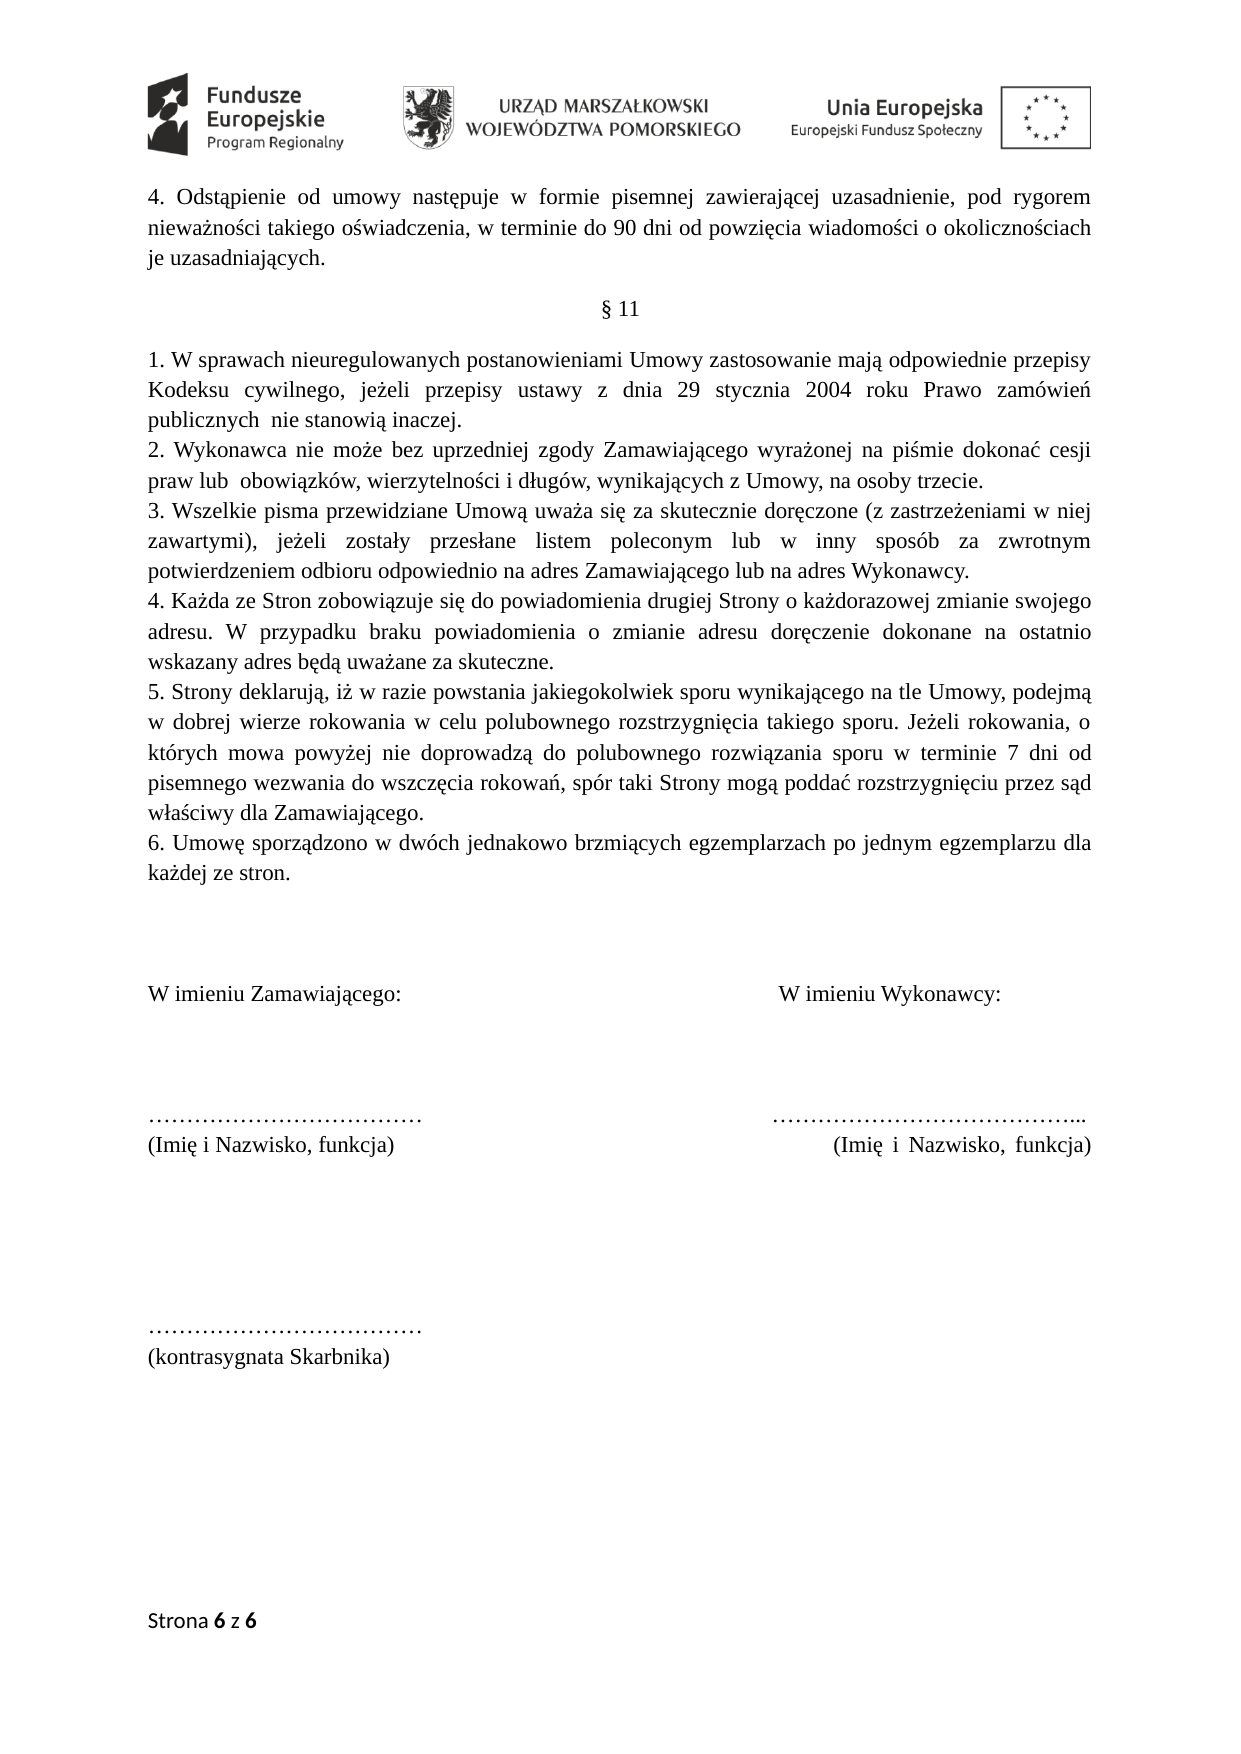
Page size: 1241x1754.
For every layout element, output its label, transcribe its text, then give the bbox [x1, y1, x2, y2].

text 4. Każda ze Stron zobowiązuje się do powiadomienia drugiej Strony o każdorazowej zmianie swojego adresu. W przypadku braku powiadomienia o zmianie adresu doręczenie dokonane na ostatnio wskazany adres będą uważane za skuteczne. [148, 588, 1093, 674]
text 6. Umowę sporządzono w dwóch jednakowo brzmiących egzemplarzach po jednym egzemplarzu dla każdej ze stron. [148, 829, 1093, 886]
text ……………………………… …………………………………... [148, 1101, 1093, 1127]
text (kontrasygnata Skarbnika) [148, 1343, 1093, 1369]
text W imieniu Zamawiającego: W imieniu Wykonawcy: [148, 980, 1093, 1007]
text (Imię i Nazwisko, funkcja) (Imię i Nazwisko, funkcja) [148, 1131, 1093, 1188]
text 4. Odstąpienie od umowy następuje w formie pisemnej zawierającej uzasadnienie, pod rygorem nieważności takiego oświadczenia, w terminie do 90 dni od powzięcia wiadomości o okolicznościach je uzasadniających. [148, 183, 1093, 270]
text 5. Strony deklarują, iż w razie powstania jakiegokolwiek sporu wynikającego na tle Umowy, podejmą w dobrej wierze rokowania w celu polubownego rozstrzygnięcia takiego sporu. Jeżeli rokowania, o których mowa powyżej nie doprowadzą do polubownego rozwiązania sporu w terminie 7 dni od pisemnego wezwania do wszczęcia rokowań, spór taki Strony mogą poddać rozstrzygnięciu przez sąd właściwy dla Zamawiającego. [148, 678, 1093, 825]
text § 11 [148, 295, 1093, 321]
text 1. W sprawach nieuregulowanych postanowieniami Umowy zastosowanie mają odpowiednie przepisy Kodeksu cywilnego, jeżeli przepisy ustawy z dnia 29 stycznia 2004 roku Prawo zamówień publicznych nie stanowią inaczej. [148, 346, 1093, 433]
text 2. Wykonawca nie może bez uprzedniej zgody Zamawiającego wyrażonej na piśmie dokonać cesji praw lub obowiązków, wierzytelności i długów, wynikających z Umowy, na osoby trzecie. [148, 437, 1093, 493]
text ……………………………… [148, 1313, 1093, 1339]
text 3. Wszelkie pisma przewidziane Umową uważa się za skutecznie doręczone (z zastrzeżeniami w niej zawartymi), jeżeli zostały przesłane listem poleconym lub w inny sposób za zwrotnym potwierdzeniem odbioru odpowiednio na adres Zamawiającego lub na adres Wykonawcy. [148, 497, 1093, 584]
